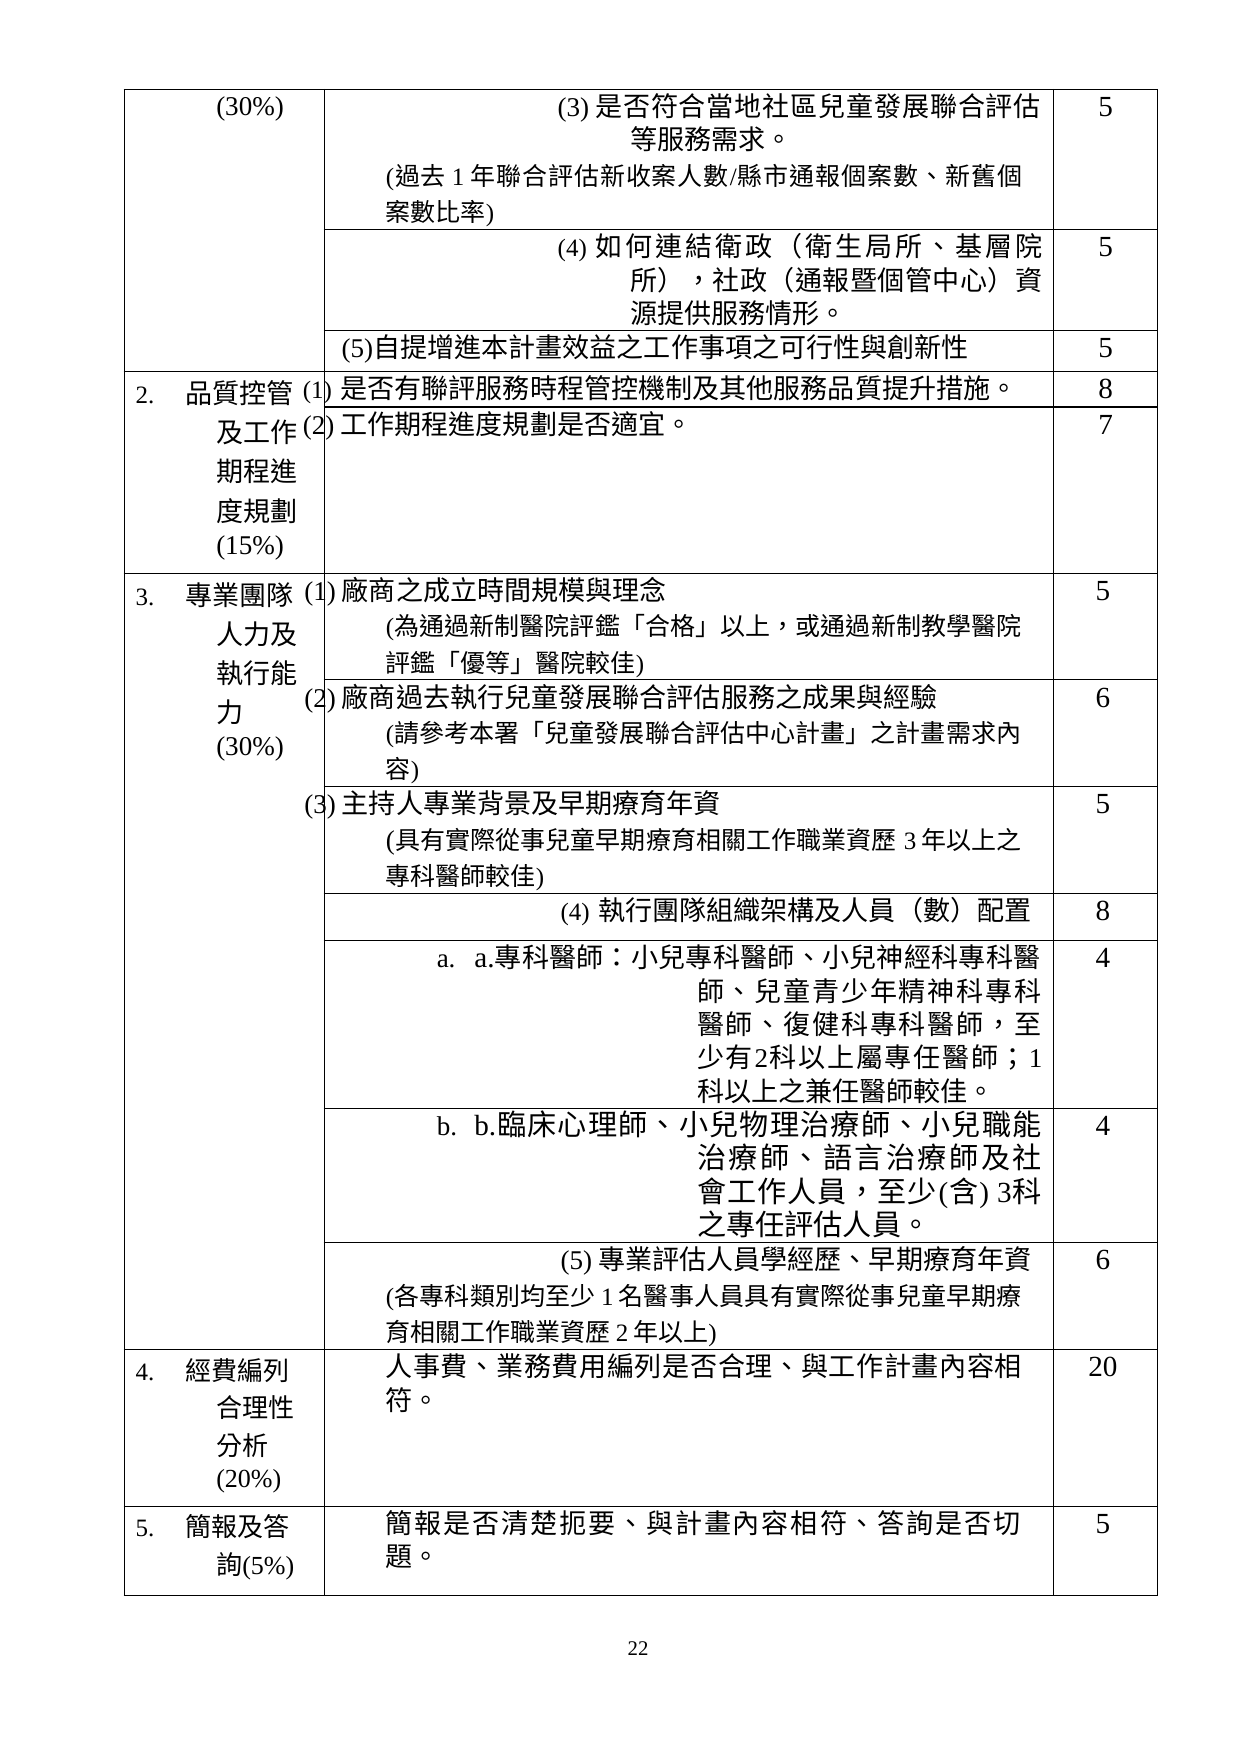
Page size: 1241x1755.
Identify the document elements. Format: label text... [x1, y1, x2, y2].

table_cell b.臨床心理師、小兒物理治療師、小兒職能治療師、語言治療師及社會工作人員，至少(含) 3科之專任評估人員。 [325, 1109, 1053, 1242]
table_cell 如何連結衛政（衛生局所、基層院所），社政（通報暨個管中心）資源提供服務情形。 [325, 230, 1053, 330]
table_cell 計畫之完整性與合理性(30%) [125, 90, 324, 371]
table_cell (5)自提增進本計畫效益之工作事項之可行性與創新性 [325, 331, 1053, 371]
table_cell 8 [1054, 894, 1157, 940]
table_cell 廠商過去執行兒童發展聯合評估服務之成果與經驗 (請參考本署「兒童發展聯合評估中心計畫」之計畫需求內容) [325, 680, 1053, 786]
table_cell 5 [1054, 787, 1157, 893]
table_cell 5 [1054, 90, 1157, 229]
table_cell 簡報及答詢(5%) [125, 1507, 324, 1594]
table_cell 5 [1054, 230, 1157, 330]
table_cell 主持人專業背景及早期療育年資 (具有實際從事兒童早期療育相關工作職業資歷3年以上之專科醫師較佳) [325, 787, 1053, 893]
table_cell 6 [1054, 1243, 1157, 1349]
table_cell a.專科醫師：小兒專科醫師、小兒神經科專科醫師、兒童青少年精神科專科醫師、復健科專科醫師，至少有2科以上屬專任醫師；1科以上之兼任醫師較佳。 [325, 941, 1053, 1108]
table_cell 7 [1054, 408, 1157, 572]
table_cell 執行團隊組織架構及人員（數）配置 [325, 894, 1053, 940]
table_cell 5 [1054, 574, 1157, 679]
table_cell 專業團隊人力及執行能力(30%) [125, 574, 324, 1349]
table_cell 4 [1054, 941, 1157, 1108]
table_cell 是否符合當地社區兒童發展聯合評估等服務需求。 (過去1年聯合評估新收案人數/縣市通報個案數、新舊個案數比率) [325, 90, 1053, 229]
table_cell 是否有聯評服務時程管控機制及其他服務品質提升措施。 [325, 372, 1053, 406]
table_cell 5 [1054, 1507, 1157, 1594]
table_cell 廠商之成立時間規模與理念 (為通過新制醫院評鑑「合格」以上，或通過新制教學醫院評鑑「優等」醫院較佳) [325, 574, 1053, 679]
table_cell 4 [1054, 1109, 1157, 1242]
table_cell 簡報是否清楚扼要、與計畫內容相符、答詢是否切題。 [325, 1507, 1053, 1594]
table_cell 專業評估人員學經歷、早期療育年資 (各專科類別均至少1名醫事人員具有實際從事兒童早期療育相關工作職業資歷2年以上) [325, 1243, 1053, 1349]
table_cell 20 [1054, 1350, 1157, 1506]
table_cell 經費編列合理性分析(20%) [125, 1350, 324, 1506]
table_cell 工作期程進度規劃是否適宜。 [325, 408, 1053, 572]
table_cell 5 [1054, 331, 1157, 371]
table_cell 人事費、業務費用編列是否合理、與工作計畫內容相符。 [325, 1350, 1053, 1506]
table_cell 8 [1054, 372, 1157, 406]
table_cell 品質控管及工作期程進度規劃(15%) [125, 372, 324, 572]
table_cell 6 [1054, 680, 1157, 786]
